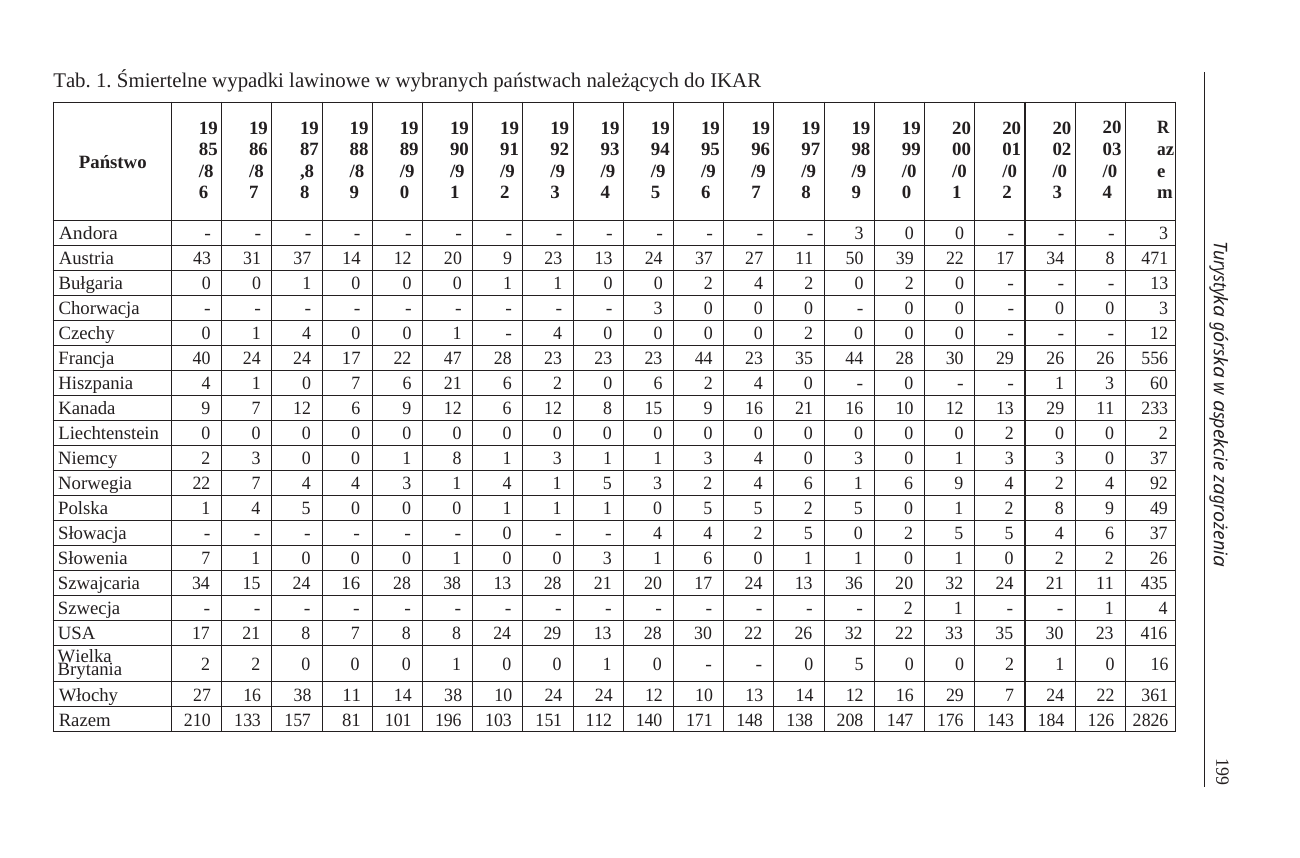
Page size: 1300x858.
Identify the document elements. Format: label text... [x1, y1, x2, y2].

table_cell - [1076, 271, 1125, 295]
table_cell - [323, 296, 372, 320]
table_cell 29 [925, 682, 974, 706]
table_cell 49 [1126, 496, 1175, 520]
table_cell 35 [774, 346, 824, 370]
table_cell 38 [423, 571, 472, 595]
table_cell 8 [272, 621, 322, 645]
table_cell 0 [423, 271, 472, 295]
table_cell 171 [674, 707, 723, 731]
table_cell Czechy [54, 321, 171, 345]
table_cell 28 [523, 571, 573, 595]
table_cell 151 [523, 707, 573, 731]
table_cell - [473, 296, 522, 320]
table_cell 0 [473, 521, 522, 545]
table_cell 2 [975, 646, 1024, 681]
table_cell - [825, 296, 874, 320]
table_cell 11 [1076, 396, 1125, 420]
table_cell 0 [724, 421, 773, 445]
table_cell 1 [523, 471, 573, 495]
table_cell 6 [473, 371, 522, 395]
table_cell 2 [774, 271, 824, 295]
table_cell 0 [1026, 296, 1075, 320]
table_cell 471 [1126, 246, 1175, 270]
table_cell 0 [373, 321, 422, 345]
table_cell Polska [54, 496, 171, 520]
table_cell - [975, 221, 1024, 245]
table_cell 1 [1076, 596, 1125, 620]
table_cell 10 [875, 396, 924, 420]
table_header Razem [1126, 103, 1175, 220]
table_cell 435 [1126, 571, 1175, 595]
table_cell 0 [323, 446, 372, 470]
table_cell 0 [624, 271, 673, 295]
table_cell USA [54, 621, 171, 645]
table_cell 148 [724, 707, 773, 731]
table_cell 8 [423, 621, 472, 645]
table_cell 7 [975, 682, 1024, 706]
table_cell - [774, 221, 824, 245]
table_cell - [272, 596, 322, 620]
table_cell 29 [1026, 396, 1075, 420]
table_cell 4 [473, 471, 522, 495]
table_cell 0 [473, 421, 522, 445]
table_cell 0 [272, 446, 322, 470]
table_cell 20 [875, 571, 924, 595]
table_cell 12 [825, 682, 874, 706]
table_cell 0 [222, 421, 271, 445]
table_cell - [1026, 321, 1075, 345]
table_cell 0 [272, 371, 322, 395]
table_cell 16 [875, 682, 924, 706]
table_cell 13 [724, 682, 773, 706]
table_cell 0 [272, 421, 322, 445]
table_cell - [222, 521, 271, 545]
table_cell 7 [222, 471, 271, 495]
table_cell 3 [825, 221, 874, 245]
table_cell 9 [373, 396, 422, 420]
table_cell 2826 [1126, 707, 1175, 731]
table_cell 37 [272, 246, 322, 270]
table_cell 92 [1126, 471, 1175, 495]
table_header 1986/87 [222, 103, 271, 220]
table_header 1990/91 [423, 103, 472, 220]
table_cell 21 [574, 571, 623, 595]
table_cell Andora [54, 221, 171, 245]
table_cell 12 [373, 246, 422, 270]
table_cell 6 [1076, 521, 1125, 545]
table_cell 23 [724, 346, 773, 370]
table_cell 16 [724, 396, 773, 420]
table_header 2002/03 [1026, 103, 1075, 220]
table_cell - [423, 296, 472, 320]
table_cell 28 [373, 571, 422, 595]
table_header 1993/94 [574, 103, 623, 220]
table_cell 0 [774, 296, 824, 320]
table_cell 6 [323, 396, 372, 420]
table_cell 0 [323, 546, 372, 570]
table_cell 12 [272, 396, 322, 420]
table_cell 196 [423, 707, 472, 731]
table_cell 0 [523, 646, 573, 681]
table_cell - [724, 596, 773, 620]
table_cell 3 [825, 446, 874, 470]
table_cell 24 [473, 621, 522, 645]
table_cell 31 [222, 246, 271, 270]
table_cell 43 [172, 246, 221, 270]
table_cell Austria [54, 246, 171, 270]
table_cell 0 [925, 271, 974, 295]
table_cell 30 [925, 346, 974, 370]
table_cell 40 [172, 346, 221, 370]
table_cell 0 [624, 321, 673, 345]
table_cell 2 [1026, 471, 1075, 495]
table_cell 38 [423, 682, 472, 706]
table_cell 17 [172, 621, 221, 645]
table_cell 1 [574, 446, 623, 470]
table_cell Razem [54, 707, 171, 731]
table_cell 7 [323, 371, 372, 395]
table_cell 21 [774, 396, 824, 420]
table_cell 15 [624, 396, 673, 420]
table_cell 33 [925, 621, 974, 645]
table_cell 9 [1076, 496, 1125, 520]
table_cell 0 [624, 421, 673, 445]
table_cell 7 [323, 621, 372, 645]
table_cell 20 [423, 246, 472, 270]
table_cell 2 [724, 521, 773, 545]
table_cell 1 [624, 446, 673, 470]
table_cell 0 [875, 446, 924, 470]
table_cell 24 [975, 571, 1024, 595]
table_cell Wielka Brytania [54, 646, 171, 681]
table_cell 12 [925, 396, 974, 420]
table_cell - [624, 596, 673, 620]
table_cell 4 [1126, 596, 1175, 620]
table_cell 47 [423, 346, 472, 370]
table_cell 0 [222, 271, 271, 295]
table_cell 6 [674, 546, 723, 570]
table_cell 27 [724, 246, 773, 270]
table_cell 7 [172, 546, 221, 570]
table_cell 39 [875, 246, 924, 270]
table_cell 0 [574, 271, 623, 295]
table_cell Słowacja [54, 521, 171, 545]
table_cell - [272, 221, 322, 245]
table_cell 17 [975, 246, 1024, 270]
table_cell 13 [574, 621, 623, 645]
table_cell 50 [825, 246, 874, 270]
table_cell 0 [323, 321, 372, 345]
table_cell 1 [925, 446, 974, 470]
table_cell 1 [523, 271, 573, 295]
table_cell 1 [523, 496, 573, 520]
table_cell 0 [423, 421, 472, 445]
table_cell 0 [373, 271, 422, 295]
table_cell 143 [975, 707, 1024, 731]
table_cell - [373, 596, 422, 620]
table_cell 101 [373, 707, 422, 731]
table_cell 2 [975, 421, 1024, 445]
table_cell 0 [574, 371, 623, 395]
table_cell 1 [574, 496, 623, 520]
table_cell 13 [975, 396, 1024, 420]
table_cell 12 [1126, 321, 1175, 345]
table_cell 24 [222, 346, 271, 370]
table_cell 35 [975, 621, 1024, 645]
table_cell - [423, 596, 472, 620]
table_cell 10 [473, 682, 522, 706]
table_cell 9 [172, 396, 221, 420]
table_cell 0 [624, 646, 673, 681]
table_cell 0 [423, 496, 472, 520]
table_cell 1 [825, 546, 874, 570]
table_header 1994/95 [624, 103, 673, 220]
table_cell 1 [222, 321, 271, 345]
table_cell 21 [423, 371, 472, 395]
table_cell 27 [172, 682, 221, 706]
table_cell 21 [1026, 571, 1075, 595]
table_cell 1 [373, 446, 422, 470]
table_cell 24 [1026, 682, 1075, 706]
table_cell 0 [724, 296, 773, 320]
table_cell 60 [1126, 371, 1175, 395]
table_cell - [1026, 596, 1075, 620]
table_cell 2 [774, 321, 824, 345]
table_cell 14 [373, 682, 422, 706]
table_cell 6 [473, 396, 522, 420]
table_cell 3 [523, 446, 573, 470]
table_cell 34 [172, 571, 221, 595]
table_cell 0 [875, 496, 924, 520]
table_cell Niemcy [54, 446, 171, 470]
table_cell 0 [925, 321, 974, 345]
table_cell 1 [825, 471, 874, 495]
table_cell Chorwacja [54, 296, 171, 320]
table_cell 23 [523, 246, 573, 270]
table_cell 12 [624, 682, 673, 706]
table_cell 0 [774, 646, 824, 681]
table_cell 13 [1126, 271, 1175, 295]
table_cell 14 [774, 682, 824, 706]
table_cell 2 [875, 521, 924, 545]
table_cell 0 [875, 546, 924, 570]
table_cell 24 [624, 246, 673, 270]
table_cell 0 [875, 421, 924, 445]
table_cell 0 [724, 546, 773, 570]
table_cell - [523, 296, 573, 320]
table_cell 12 [523, 396, 573, 420]
table_header 2000/01 [925, 103, 974, 220]
table_cell - [975, 296, 1024, 320]
table_cell Słowenia [54, 546, 171, 570]
table_header 1999/00 [875, 103, 924, 220]
table_cell 1 [1026, 371, 1075, 395]
table_cell - [222, 221, 271, 245]
table_cell 1 [172, 496, 221, 520]
table_header 2003/04 [1076, 103, 1125, 220]
table_cell 208 [825, 707, 874, 731]
table_cell 15 [222, 571, 271, 595]
table_cell 1 [473, 496, 522, 520]
table_cell 0 [674, 321, 723, 345]
table_cell - [323, 596, 372, 620]
table_cell 36 [825, 571, 874, 595]
table_cell 30 [1026, 621, 1075, 645]
table_cell 24 [523, 682, 573, 706]
table_cell - [1076, 321, 1125, 345]
table_cell 1 [473, 271, 522, 295]
table_cell 2 [774, 496, 824, 520]
table_cell 1 [925, 596, 974, 620]
table_cell 147 [875, 707, 924, 731]
table_cell 210 [172, 707, 221, 731]
table_cell 38 [272, 682, 322, 706]
table_cell 2 [875, 271, 924, 295]
table_cell 14 [323, 246, 372, 270]
table_cell 10 [674, 682, 723, 706]
table_cell - [172, 521, 221, 545]
table_cell 0 [875, 321, 924, 345]
table_cell 30 [674, 621, 723, 645]
table_cell 0 [825, 321, 874, 345]
table_cell 2 [674, 271, 723, 295]
table_header 1996/97 [724, 103, 773, 220]
table_cell Liechtenstein [54, 421, 171, 445]
table_cell 0 [925, 221, 974, 245]
table_cell 24 [724, 571, 773, 595]
table_cell 0 [1026, 421, 1075, 445]
table_header Państwo [54, 103, 171, 220]
table_cell 3 [1126, 221, 1175, 245]
table_cell - [724, 221, 773, 245]
table_cell 26 [1076, 346, 1125, 370]
table_cell 11 [774, 246, 824, 270]
table_cell 4 [624, 521, 673, 545]
table_cell 0 [272, 546, 322, 570]
table_cell 4 [272, 321, 322, 345]
table_cell 0 [1076, 446, 1125, 470]
table_cell - [724, 646, 773, 681]
table_cell 26 [774, 621, 824, 645]
table_cell 4 [975, 471, 1024, 495]
table_cell 8 [1026, 496, 1075, 520]
table_cell - [825, 596, 874, 620]
table_cell 556 [1126, 346, 1175, 370]
table_cell 0 [724, 321, 773, 345]
table_header 1995/96 [674, 103, 723, 220]
table_cell 0 [574, 421, 623, 445]
table_cell 0 [875, 296, 924, 320]
table_cell - [523, 596, 573, 620]
table_cell 0 [323, 646, 372, 681]
table_cell - [373, 296, 422, 320]
table_cell 22 [925, 246, 974, 270]
table_cell 0 [1076, 296, 1125, 320]
table_cell 6 [875, 471, 924, 495]
table_cell 0 [875, 221, 924, 245]
table_cell 0 [925, 646, 974, 681]
table_cell 138 [774, 707, 824, 731]
table_cell - [272, 521, 322, 545]
text 199 [1212, 759, 1234, 788]
table_cell 37 [1126, 521, 1175, 545]
table_cell 0 [875, 646, 924, 681]
table_cell 0 [172, 421, 221, 445]
table_cell Hiszpania [54, 371, 171, 395]
table_cell 4 [724, 371, 773, 395]
table_cell 28 [624, 621, 673, 645]
table_cell 16 [825, 396, 874, 420]
table_cell 1 [925, 496, 974, 520]
table_cell - [473, 221, 522, 245]
table_cell 0 [774, 371, 824, 395]
table_header 1991/92 [473, 103, 522, 220]
table_cell Francja [54, 346, 171, 370]
table_cell 37 [1126, 446, 1175, 470]
table_cell 0 [323, 421, 372, 445]
table_cell 3 [373, 471, 422, 495]
table_cell 20 [624, 571, 673, 595]
table_cell 2 [172, 446, 221, 470]
table_cell - [1026, 271, 1075, 295]
table_cell 4 [724, 446, 773, 470]
table_cell - [473, 321, 522, 345]
table_cell 13 [574, 246, 623, 270]
table_cell 6 [373, 371, 422, 395]
table_cell 1 [423, 321, 472, 345]
table_cell 0 [774, 446, 824, 470]
table_header 1992/93 [523, 103, 573, 220]
table_cell 26 [1026, 346, 1075, 370]
table_cell 0 [473, 546, 522, 570]
table_header 2001/02 [975, 103, 1024, 220]
table_cell - [574, 521, 623, 545]
table_cell - [172, 596, 221, 620]
table_cell 140 [624, 707, 673, 731]
table_cell 0 [674, 421, 723, 445]
table_cell - [172, 296, 221, 320]
table_cell 2 [222, 646, 271, 681]
table_cell - [473, 596, 522, 620]
table_cell 0 [373, 421, 422, 445]
table_cell 5 [774, 521, 824, 545]
table_cell - [1026, 221, 1075, 245]
table_cell 16 [1126, 646, 1175, 681]
table_cell 16 [323, 571, 372, 595]
table_cell 1 [423, 646, 472, 681]
table_cell 22 [373, 346, 422, 370]
table_cell 157 [272, 707, 322, 731]
table_cell 0 [272, 646, 322, 681]
table_cell 3 [975, 446, 1024, 470]
table_cell 1 [222, 546, 271, 570]
table_cell 2 [523, 371, 573, 395]
table_cell 1 [473, 446, 522, 470]
table_cell 0 [975, 546, 1024, 570]
table_cell 9 [674, 396, 723, 420]
table_cell 0 [774, 421, 824, 445]
table_cell Norwegia [54, 471, 171, 495]
table_cell 8 [1076, 246, 1125, 270]
table_cell 1 [423, 471, 472, 495]
table_cell 9 [473, 246, 522, 270]
table_cell 26 [1126, 546, 1175, 570]
table_cell 0 [323, 496, 372, 520]
table_cell 5 [825, 646, 874, 681]
table_cell 4 [674, 521, 723, 545]
table_cell 361 [1126, 682, 1175, 706]
table_cell 3 [1026, 446, 1075, 470]
table_header 1989/90 [373, 103, 422, 220]
table_cell 22 [875, 621, 924, 645]
table_cell 5 [724, 496, 773, 520]
table_cell 3 [624, 296, 673, 320]
table_header 1988/89 [323, 103, 372, 220]
table_cell 2 [875, 596, 924, 620]
table_cell 5 [925, 521, 974, 545]
table_cell - [574, 296, 623, 320]
table_cell 112 [574, 707, 623, 731]
table_cell - [574, 596, 623, 620]
table_cell 0 [523, 546, 573, 570]
table_cell - [172, 221, 221, 245]
table_header 1997/98 [774, 103, 824, 220]
table_cell 4 [1076, 471, 1125, 495]
table_cell - [975, 596, 1024, 620]
table_cell 3 [1076, 371, 1125, 395]
table_cell 4 [523, 321, 573, 345]
text Tab. 1. Śmiertelne wypadki lawinowe w wybranych państwach należących do IKAR [53, 68, 1217, 92]
table_cell 2 [1026, 546, 1075, 570]
table_cell 13 [774, 571, 824, 595]
table_cell 29 [523, 621, 573, 645]
table_cell 4 [323, 471, 372, 495]
table_cell - [323, 221, 372, 245]
table_cell 81 [323, 707, 372, 731]
table_cell 1 [574, 646, 623, 681]
table_cell - [825, 371, 874, 395]
table_cell 17 [674, 571, 723, 595]
table_cell 32 [825, 621, 874, 645]
table_cell 0 [825, 271, 874, 295]
table_cell 184 [1026, 707, 1075, 731]
table_cell - [674, 646, 723, 681]
table_cell 1 [624, 546, 673, 570]
table_cell 12 [423, 396, 472, 420]
table_cell 5 [674, 496, 723, 520]
table_cell 23 [1076, 621, 1125, 645]
table_cell 29 [975, 346, 1024, 370]
table_cell 0 [323, 271, 372, 295]
table_cell 0 [574, 321, 623, 345]
table_cell 0 [1076, 421, 1125, 445]
table_cell 23 [624, 346, 673, 370]
table_cell 2 [172, 646, 221, 681]
table_header 1987,88 [272, 103, 322, 220]
table_cell - [373, 521, 422, 545]
table_cell 24 [574, 682, 623, 706]
table_cell 0 [624, 496, 673, 520]
table_cell 28 [875, 346, 924, 370]
table_cell 3 [674, 446, 723, 470]
table_cell 44 [674, 346, 723, 370]
table_cell 5 [574, 471, 623, 495]
table_cell 0 [373, 546, 422, 570]
table_cell 2 [674, 471, 723, 495]
table_cell 9 [925, 471, 974, 495]
table_cell 416 [1126, 621, 1175, 645]
table_cell 28 [473, 346, 522, 370]
table_cell 4 [172, 371, 221, 395]
table_cell 0 [674, 296, 723, 320]
table_cell - [925, 371, 974, 395]
table_cell 11 [1076, 571, 1125, 595]
table_cell Włochy [54, 682, 171, 706]
table_cell - [674, 596, 723, 620]
table_cell 8 [574, 396, 623, 420]
table_cell 0 [473, 646, 522, 681]
table_cell 8 [373, 621, 422, 645]
table_cell 2 [674, 371, 723, 395]
table_cell 5 [975, 521, 1024, 545]
table_cell 24 [272, 571, 322, 595]
table_cell 0 [172, 271, 221, 295]
table_cell 3 [574, 546, 623, 570]
table_cell 5 [272, 496, 322, 520]
table_cell 0 [875, 371, 924, 395]
table_cell 1 [222, 371, 271, 395]
table_cell - [574, 221, 623, 245]
table_cell 1 [423, 546, 472, 570]
table_cell 0 [825, 521, 874, 545]
table_cell Szwecja [54, 596, 171, 620]
table_cell 103 [473, 707, 522, 731]
table_cell - [624, 221, 673, 245]
table_cell - [423, 221, 472, 245]
table_cell 3 [1126, 296, 1175, 320]
text Turystyka górska w aspekcie zagrożenia lawinowego [1208, 241, 1234, 622]
table_cell 0 [925, 296, 974, 320]
table_cell - [523, 221, 573, 245]
table_cell - [222, 296, 271, 320]
table_cell 23 [523, 346, 573, 370]
table_cell 0 [373, 646, 422, 681]
table_cell 133 [222, 707, 271, 731]
table_cell 21 [222, 621, 271, 645]
table_cell - [774, 596, 824, 620]
table_cell 22 [724, 621, 773, 645]
table_cell 126 [1076, 707, 1125, 731]
table_cell 2 [1076, 546, 1125, 570]
table_cell 32 [925, 571, 974, 595]
table_cell 4 [1026, 521, 1075, 545]
table_cell 0 [172, 321, 221, 345]
table_cell - [975, 371, 1024, 395]
table_cell 4 [272, 471, 322, 495]
table_cell 4 [222, 496, 271, 520]
table_cell 233 [1126, 396, 1175, 420]
table_cell - [272, 296, 322, 320]
table_cell 0 [523, 421, 573, 445]
table_cell Szwajcaria [54, 571, 171, 595]
table_cell 1 [925, 546, 974, 570]
table_cell 4 [724, 471, 773, 495]
table_cell - [975, 321, 1024, 345]
table_cell 0 [925, 421, 974, 445]
table_cell 0 [825, 421, 874, 445]
table_cell 37 [674, 246, 723, 270]
table_cell 22 [172, 471, 221, 495]
table_cell 176 [925, 707, 974, 731]
table_cell 6 [774, 471, 824, 495]
table_cell 13 [473, 571, 522, 595]
table_cell Kanada [54, 396, 171, 420]
table_header 1985/86 [172, 103, 221, 220]
table_cell 2 [975, 496, 1024, 520]
table_cell - [373, 221, 422, 245]
table_cell - [423, 521, 472, 545]
table_cell - [222, 596, 271, 620]
table_cell - [975, 271, 1024, 295]
table_cell 4 [724, 271, 773, 295]
table_cell 3 [624, 471, 673, 495]
table_cell - [523, 521, 573, 545]
table_cell 17 [323, 346, 372, 370]
table_cell - [674, 221, 723, 245]
table_cell 2 [1126, 421, 1175, 445]
table_cell 16 [222, 682, 271, 706]
table_header 1998/99 [825, 103, 874, 220]
table_cell 0 [373, 496, 422, 520]
table_cell 23 [574, 346, 623, 370]
table_cell Bułgaria [54, 271, 171, 295]
table_cell 6 [624, 371, 673, 395]
table_cell 44 [825, 346, 874, 370]
table_cell 22 [1076, 682, 1125, 706]
table_cell 3 [222, 446, 271, 470]
table_cell 1 [774, 546, 824, 570]
table_cell 11 [323, 682, 372, 706]
table_cell 0 [1076, 646, 1125, 681]
table_cell 1 [272, 271, 322, 295]
table_cell 7 [222, 396, 271, 420]
table_cell 34 [1026, 246, 1075, 270]
table_cell 5 [825, 496, 874, 520]
table_cell 8 [423, 446, 472, 470]
table_cell - [1076, 221, 1125, 245]
table_cell 24 [272, 346, 322, 370]
table_cell - [323, 521, 372, 545]
table_cell 1 [1026, 646, 1075, 681]
